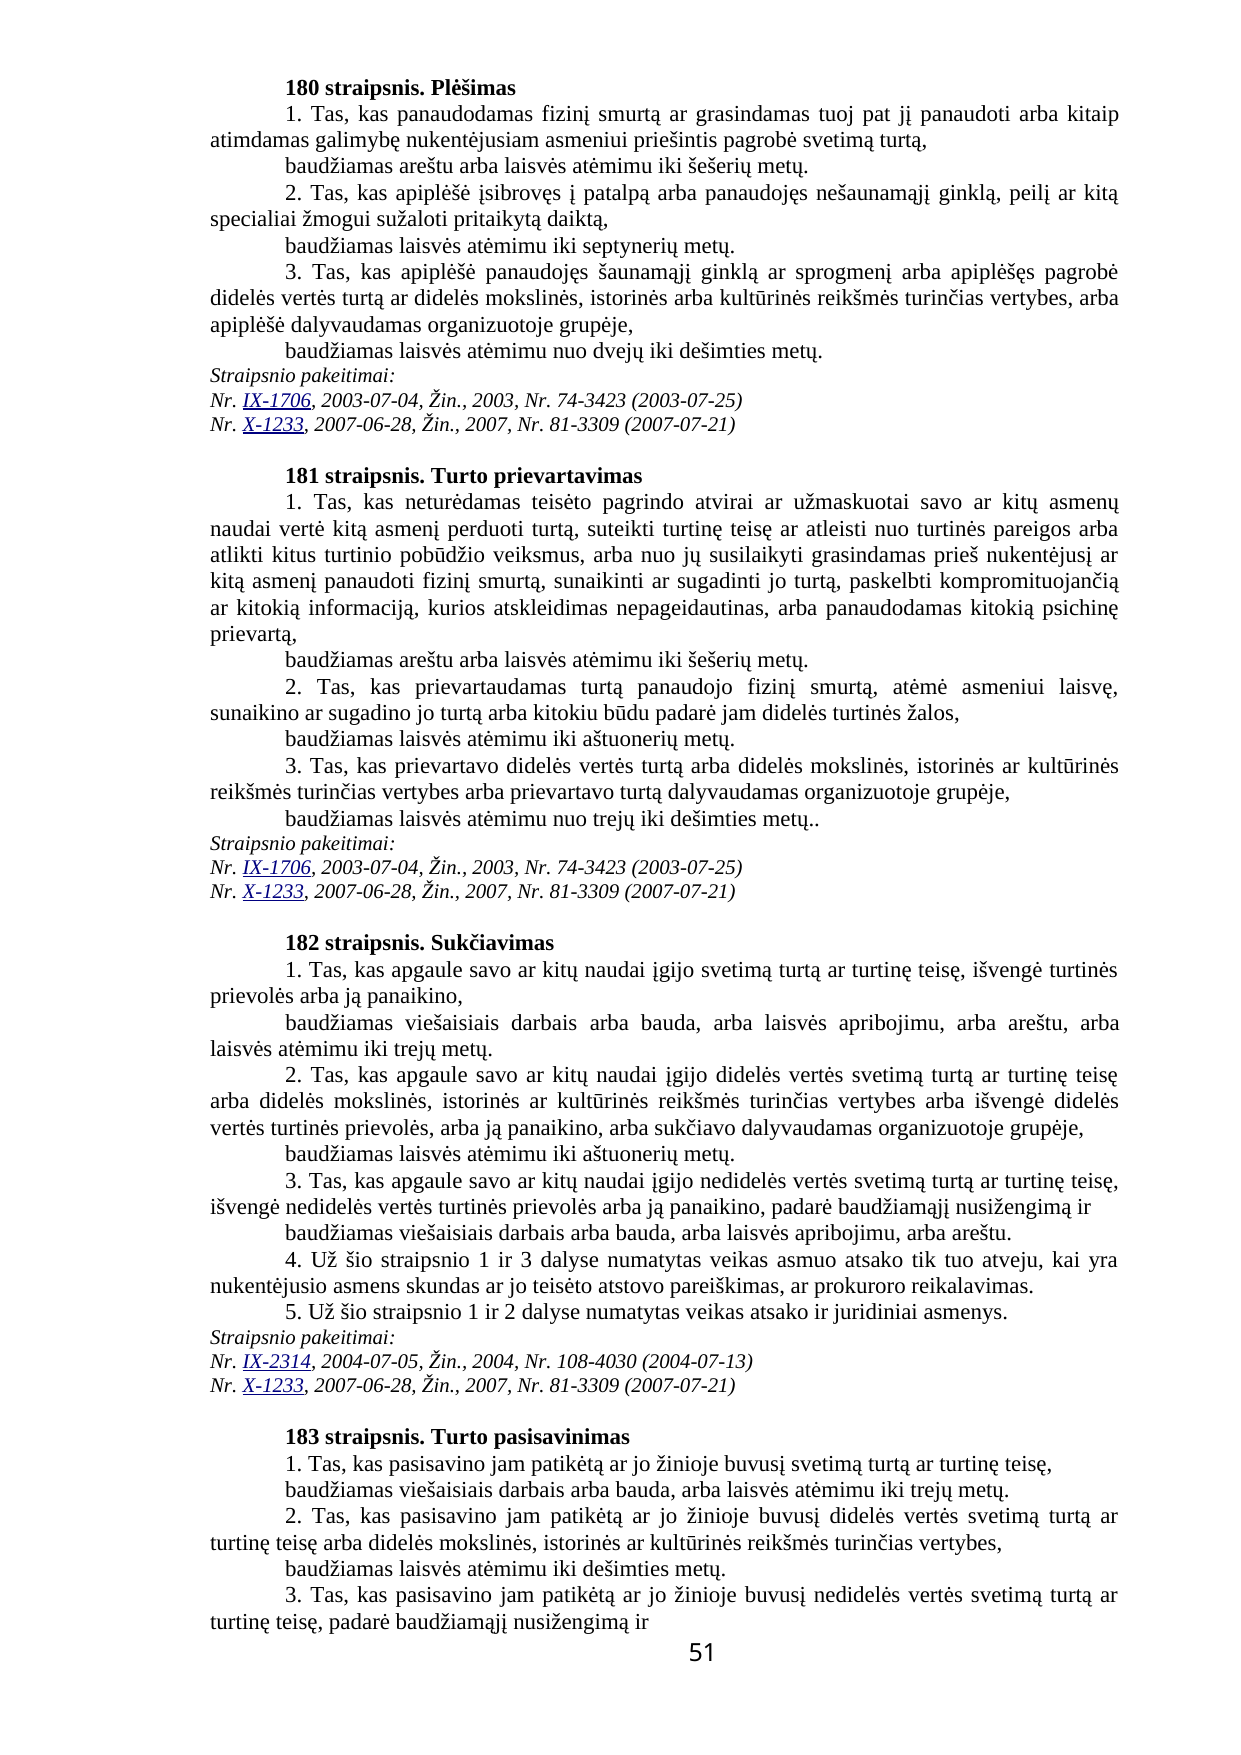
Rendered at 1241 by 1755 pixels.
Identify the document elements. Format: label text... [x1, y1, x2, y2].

text baudžiamas viešaisiais darbais arba bauda, arba laisvės apribojimu, arba areštu, arba laisvės atėmimu iki trejų metų. [210, 1008, 1120, 1061]
text 181 straipsnis. Turto prievartavimas [210, 462, 1120, 488]
text 1. Tas, kas pasisavino jam patikėtą ar jo žinioje buvusį svetimą turtą ar turtinę teisę, [210, 1450, 1120, 1476]
text Straipsnio pakeitimai: [210, 1325, 1120, 1349]
text Straipsnio pakeitimai: [210, 363, 1120, 387]
text Nr. IX-1706, 2003-07-04, Žin., 2003, Nr. 74-3423 (2003-07-25) [210, 387, 1120, 412]
text Straipsnio pakeitimai: [210, 831, 1120, 855]
text 3. Tas, kas apiplėšė panaudojęs šaunamąjį ginklą ar sprogmenį arba apiplėšęs pagrobė didelės vertės turtą ar didelės mokslinės, istorinės arba kultūrinės reikšmės turinčias vertybes, arba apiplėšė dalyvaudamas organizuotoje grupėje, [210, 258, 1120, 337]
text 3. Tas, kas prievartavo didelės vertės turtą arba didelės mokslinės, istorinės ar kultūrinės reikšmės turinčias vertybes arba prievartavo turtą dalyvaudamas organizuotoje grupėje, [210, 752, 1120, 804]
text baudžiamas laisvės atėmimu iki septynerių metų. [210, 232, 1120, 258]
text Nr. X-1233, 2007-06-28, Žin., 2007, Nr. 81-3309 (2007-07-21) [210, 879, 1120, 903]
text baudžiamas laisvės atėmimu nuo trejų iki dešimties metų.. [210, 804, 1120, 831]
text 183 straipsnis. Turto pasisavinimas [210, 1423, 1120, 1450]
text 180 straipsnis. Plėšimas [210, 73, 1120, 100]
text 3. Tas, kas apgaule savo ar kitų naudai įgijo nedidelės vertės svetimą turtą ar turtinę teisę, išvengė nedidelės vertės turtinės prievolės arba ją panaikino, padarė baudžiamąjį nusižengimą ir [210, 1167, 1120, 1219]
text Nr. IX-2314, 2004-07-05, Žin., 2004, Nr. 108-4030 (2004-07-13) [210, 1349, 1120, 1373]
text 2. Tas, kas prievartaudamas turtą panaudojo fizinį smurtą, atėmė asmeniui laisvę, sunaikino ar sugadino jo turtą arba kitokiu būdu padarė jam didelės turtinės žalos, [210, 673, 1120, 726]
text 182 straipsnis. Sukčiavimas [210, 929, 1120, 956]
text baudžiamas laisvės atėmimu iki dešimties metų. [210, 1555, 1120, 1581]
text 2. Tas, kas apgaule savo ar kitų naudai įgijo didelės vertės svetimą turtą ar turtinę teisę arba didelės mokslinės, istorinės ar kultūrinės reikšmės turinčias vertybes arba išvengė didelės vertės turtinės prievolės, arba ją panaikino, arba sukčiavo dalyvaudamas organizuotoje grupėje, [210, 1061, 1120, 1140]
text baudžiamas areštu arba laisvės atėmimu iki šešerių metų. [210, 646, 1120, 673]
text 2. Tas, kas apiplėšė įsibrovęs į patalpą arba panaudojęs nešaunamąjį ginklą, peilį ar kitą specialiai žmogui sužaloti pritaikytą daiktą, [210, 179, 1120, 232]
text baudžiamas areštu arba laisvės atėmimu iki šešerių metų. [210, 153, 1120, 179]
text 2. Tas, kas pasisavino jam patikėtą ar jo žinioje buvusį didelės vertės svetimą turtą ar turtinę teisę arba didelės mokslinės, istorinės ar kultūrinės reikšmės turinčias vertybes, [210, 1502, 1120, 1555]
text 1. Tas, kas neturėdamas teisėto pagrindo atvirai ar užmaskuotai savo ar kitų asmenų naudai vertė kitą asmenį perduoti turtą, suteikti turtinę teisę ar atleisti nuo turtinės pareigos arba atlikti kitus turtinio pobūdžio veiksmus, arba nuo jų susilaikyti grasindamas prieš nukentėjusį ar kitą asmenį panaudoti fizinį smurtą, sunaikinti ar sugadinti jo turtą, paskelbti kompromituojančią ar kitokią informaciją, kurios atskleidimas nepageidautinas, arba panaudodamas kitokią psichinę prievartą, [210, 488, 1120, 646]
text 1. Tas, kas panaudodamas fizinį smurtą ar grasindamas tuoj pat jį panaudoti arba kitaip atimdamas galimybę nukentėjusiam asmeniui priešintis pagrobė svetimą turtą, [210, 100, 1120, 153]
text Nr. X-1233, 2007-06-28, Žin., 2007, Nr. 81-3309 (2007-07-21) [210, 412, 1120, 436]
text baudžiamas viešaisiais darbais arba bauda, arba laisvės apribojimu, arba areštu. [210, 1219, 1120, 1246]
text 5. Už šio straipsnio 1 ir 2 dalyse numatytas veikas atsako ir juridiniai asmenys. [210, 1298, 1120, 1325]
text 1. Tas, kas apgaule savo ar kitų naudai įgijo svetimą turtą ar turtinę teisę, išvengė turtinės prievolės arba ją panaikino, [210, 956, 1120, 1008]
text 3. Tas, kas pasisavino jam patikėtą ar jo žinioje buvusį nedidelės vertės svetimą turtą ar turtinę teisę, padarė baudžiamąjį nusižengimą ir [210, 1581, 1120, 1634]
text 4. Už šio straipsnio 1 ir 3 dalyse numatytas veikas asmuo atsako tik tuo atveju, kai yra nukentėjusio asmens skundas ar jo teisėto atstovo pareiškimas, ar prokuroro reikalavimas. [210, 1246, 1120, 1298]
text Nr. X-1233, 2007-06-28, Žin., 2007, Nr. 81-3309 (2007-07-21) [210, 1373, 1120, 1397]
text baudžiamas laisvės atėmimu iki aštuonerių metų. [210, 726, 1120, 752]
text baudžiamas laisvės atėmimu iki aštuonerių metų. [210, 1140, 1120, 1167]
text baudžiamas viešaisiais darbais arba bauda, arba laisvės atėmimu iki trejų metų. [210, 1476, 1120, 1502]
text Nr. IX-1706, 2003-07-04, Žin., 2003, Nr. 74-3423 (2003-07-25) [210, 855, 1120, 879]
text baudžiamas laisvės atėmimu nuo dvejų iki dešimties metų. [210, 337, 1120, 363]
